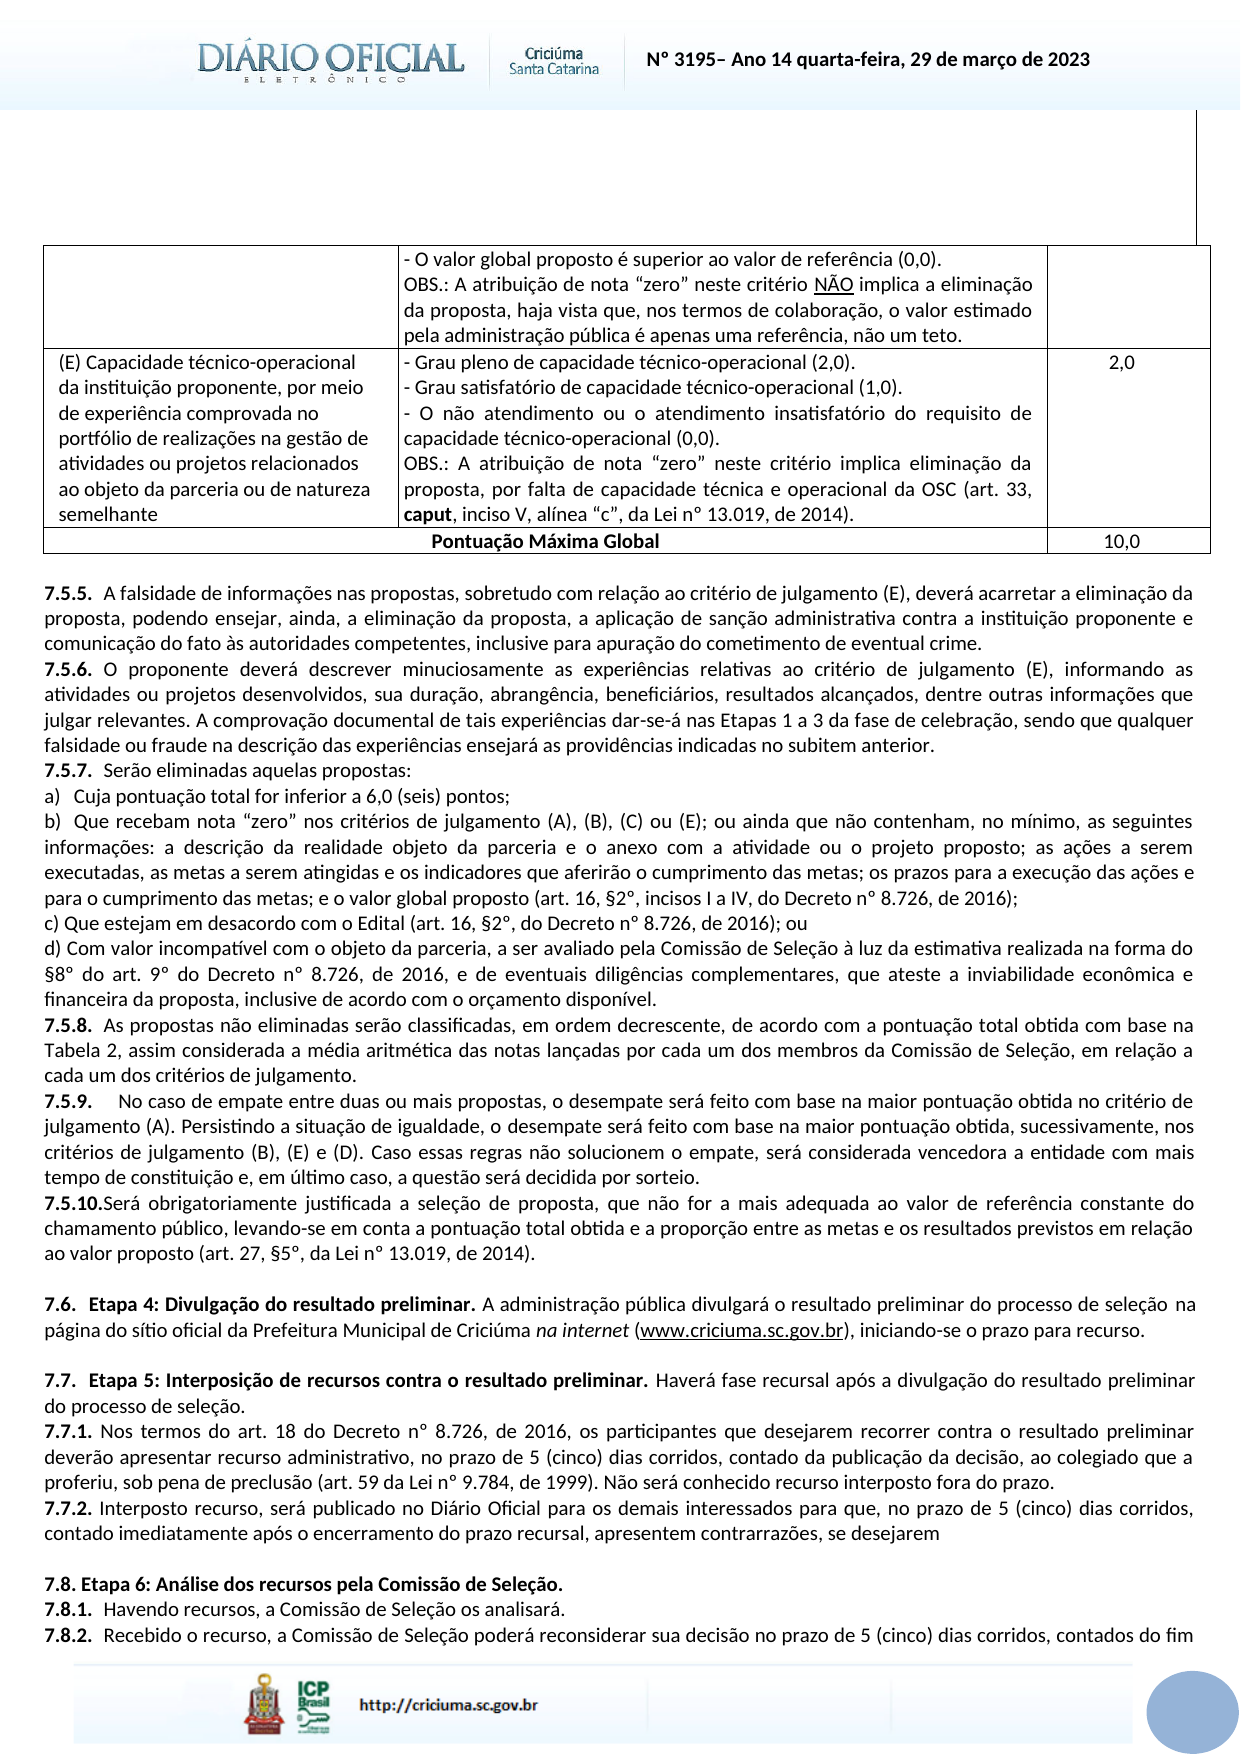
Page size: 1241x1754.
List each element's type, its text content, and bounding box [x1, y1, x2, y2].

text 7.7.1. Nos termos do art. 18 do Decreto nº 8.726, de 2016, os participantes que desejarem recorrer contra o resultado preliminar deverão apresentar recurso administrativo, no prazo de 5 (cinco) dias corridos, contado da publicação da decisão, ao colegiado que a proferiu, sob pena de preclusão (art. 59 da Lei nº 9.784, de 1999). Não será conhecido recurso interposto fora do prazo. [44, 1418, 1196, 1495]
table_cell (E) Capacidade técnico-operacional da instituição proponente, por meio de experiência comprovada no portfólio de realizações na gestão de atividades ou projetos relacionados ao objeto da parceria ou de natureza semelhante [44, 349, 398, 527]
text c) Que estejam em desacordo com o Edital (art. 16, §2º, do Decreto nº 8.726, de 2016); ou [44, 910, 1196, 936]
text 7.8. Etapa 6: Análise dos recursos pela Comissão de Seleção. [44, 1571, 1196, 1596]
text 7.5.5. A falsidade de informações nas propostas, sobretudo com relação ao critério de julgamento (E), deverá acarretar a eliminação da proposta, podendo ensejar, ainda, a eliminação da proposta, a aplicação de sanção administrativa contra a instituição proponente e comunicação do fato às autoridades competentes, inclusive para apuração do cometimento de eventual crime. [44, 580, 1196, 656]
text 7.5.9. No caso de empate entre duas ou mais propostas, o desempate será feito com base na maior pontuação obtida no critério de julgamento (A). Persistindo a situação de igualdade, o desempate será feito com base na maior pontuação obtida, sucessivamente, nos critérios de julgamento (B), (E) e (D). Caso essas regras não solucionem o empate, será considerada vencedora a entidade com mais tempo de constituição e, em último caso, a questão será decidida por sorteio. [44, 1088, 1196, 1190]
table_cell - O valor global proposto é superior ao valor de referência (0,0). OBS.: A atribuição de nota “zero” neste critério NÃO implica a eliminação da proposta, haja vista que, nos termos de colaboração, o valor estimado pela administração pública é apenas uma referência, não um teto. [399, 246, 1047, 348]
text 7.5.10.Será obrigatoriamente justificada a seleção de proposta, que não for a mais adequada ao valor de referência constante do chamamento público, levando-se em conta a pontuação total obtida e a proporção entre as metas e os resultados previstos em relação ao valor proposto (art. 27, §5º, da Lei nº 13.019, de 2014). [44, 1190, 1196, 1266]
text 7.7.2. Interposto recurso, será publicado no Diário Oficial para os demais interessados para que, no prazo de 5 (cinco) dias corridos, contado imediatamente após o encerramento do prazo recursal, apresentem contrarrazões, se desejarem [44, 1495, 1196, 1546]
text 7.7. Etapa 5: Interposição de recursos contra o resultado preliminar. Haverá fase recursal após a divulgação do resultado preliminar do processo de seleção. [44, 1368, 1196, 1418]
text b) Que recebam nota “zero” nos critérios de julgamento (A), (B), (C) ou (E); ou ainda que não contenham, no mínimo, as seguintes informações: a descrição da realidade objeto da parceria e o anexo com a atividade ou o projeto proposto; as ações a serem executadas, as metas a serem atingidas e os indicadores que aferirão o cumprimento das metas; os prazos para a execução das ações e para o cumprimento das metas; e o valor global proposto (art. 16, §2º, incisos I a IV, do Decreto nº 8.726, de 2016); [44, 808, 1196, 910]
table_cell - Grau pleno de capacidade técnico-operacional (2,0). - Grau satisfatório de capacidade técnico-operacional (1,0). - O não atendimento ou o atendimento insatisfatório do requisito de capacidade técnico-operacional (0,0). OBS.: A atribuição de nota “zero” neste critério implica eliminação da proposta, por falta de capacidade técnica e operacional da OSC (art. 33, caput, inciso V, alínea “c”, da Lei nº 13.019, de 2014). [399, 349, 1047, 527]
table_cell [1048, 246, 1210, 348]
table_cell 2,0 [1048, 349, 1210, 527]
text 7.8.1. Havendo recursos, a Comissão de Seleção os analisará. [44, 1596, 1196, 1622]
table_cell 10,0 [1048, 528, 1210, 553]
text 7.8.2. Recebido o recurso, a Comissão de Seleção poderá reconsiderar sua decisão no prazo de 5 (cinco) dias corridos, contados do fim [44, 1622, 1196, 1647]
text 7.5.6. O proponente deverá descrever minuciosamente as experiências relativas ao critério de julgamento (E), informando as atividades ou projetos desenvolvidos, sua duração, abrangência, beneficiários, resultados alcançados, dentre outras informações que julgar relevantes. A comprovação documental de tais experiências dar-se-á nas Etapas 1 a 3 da fase de celebração, sendo que qualquer falsidade ou fraude na descrição das experiências ensejará as providências indicadas no subitem anterior. [44, 656, 1196, 758]
text 7.6. Etapa 4: Divulgação do resultado preliminar. A administração pública divulgará o resultado preliminar do processo de seleção na página do sítio oficial da Prefeitura Municipal de Criciúma na internet (www.criciuma.sc.gov.br), iniciando-se o prazo para recurso. [44, 1291, 1196, 1342]
text a) Cuja pontuação total for inferior a 6,0 (seis) pontos; [44, 783, 1196, 808]
table_cell Pontuação Máxima Global [44, 528, 1047, 553]
text 7.5.7. Serão eliminadas aquelas propostas: [44, 758, 1196, 783]
table_cell [44, 246, 398, 348]
text d) Com valor incompatível com o objeto da parceria, a ser avaliado pela Comissão de Seleção à luz da estimativa realizada na forma do §8º do art. 9º do Decreto nº 8.726, de 2016, e de eventuais diligências complementares, que ateste a inviabilidade econômica e financeira da proposta, inclusive de acordo com o orçamento disponível. [44, 936, 1196, 1012]
text 7.5.8. As propostas não eliminadas serão classificadas, em ordem decrescente, de acordo com a pontuação total obtida com base na Tabela 2, assim considerada a média aritmética das notas lançadas por cada um dos membros da Comissão de Seleção, em relação a cada um dos critérios de julgamento. [44, 1012, 1196, 1088]
